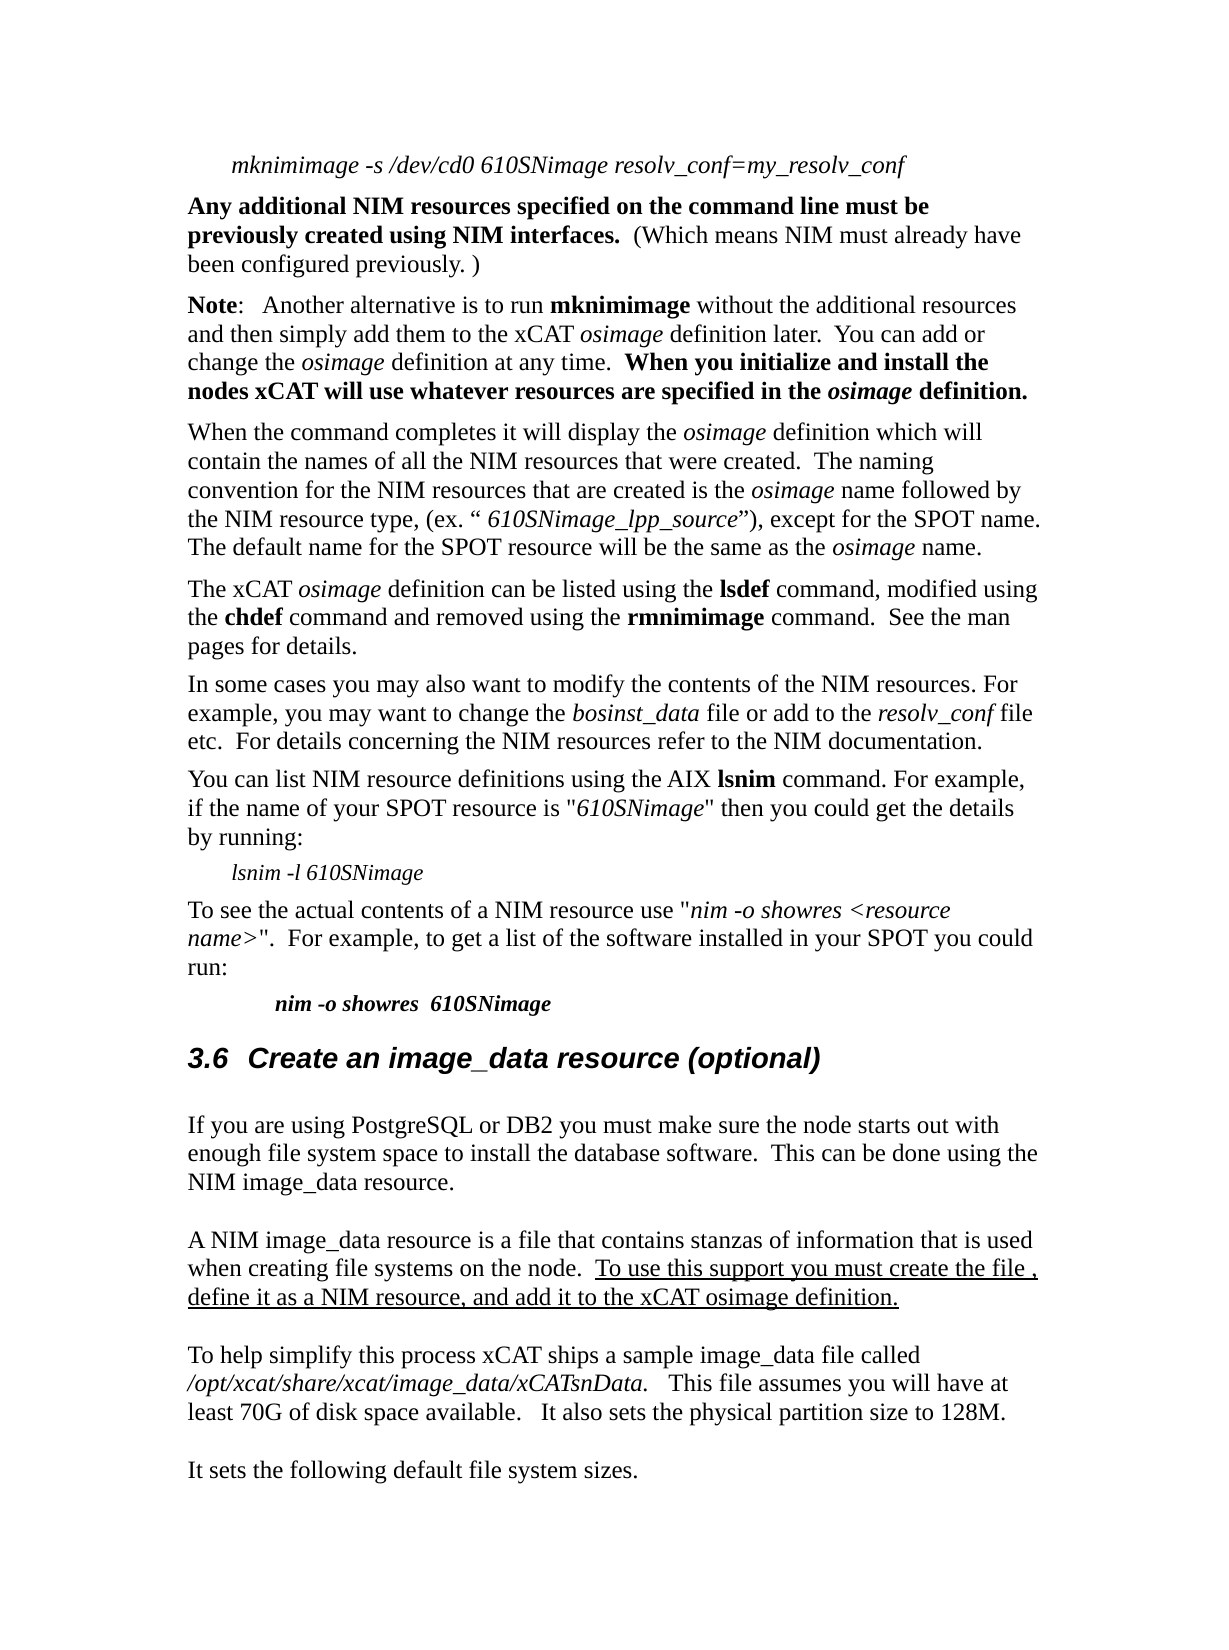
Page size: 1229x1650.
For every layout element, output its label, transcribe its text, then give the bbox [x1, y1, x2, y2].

text It sets the following default file system sizes. [187, 1455, 1041, 1483]
text A NIM image_data resource is a file that contains stanzas of information that is used when creating file systems on the node. To use this support you must create the file , define it as a NIM resource, and add it to the xCAT osimage definition. [187, 1225, 1041, 1311]
text mknimimage -s /dev/cd0 610SNimage resolv_conf=my_resolv_conf [187, 150, 1041, 179]
subtitle Create an image_data resource (optional) [187, 1041, 1041, 1075]
text In some cases you may also want to modify the contents of the NIM resources. For example, you may want to change the bosinst_data file or add to the resolv_conf file etc. For details concerning the NIM resources refer to the NIM documentation. [187, 669, 1041, 755]
text Note: Another alternative is to run mknimimage without the additional resources and then simply add them to the xCAT osimage definition later. You can add or change the osimage definition at any time. When you initialize and install the nodes xCAT will use whatever resources are specified in the osimage definition. [187, 290, 1041, 405]
text If you are using PostgreSQL or DB2 you must make sure the node starts out with enough file system space to install the database software. This can be done using the NIM image_data resource. [187, 1110, 1041, 1196]
text You can list NIM resource definitions using the AIX lsnim command. For example, if the name of your SPOT resource is "610SNimage" then you could get the details by running: [187, 764, 1041, 850]
text When the command completes it will display the osimage definition which will contain the names of all the NIM resources that were created. The naming convention for the NIM resources that are created is the osimage name followed by the NIM resource type, (ex. “ 610SNimage_lpp_source”), except for the SPOT name. The default name for the SPOT resource will be the same as the osimage name. [187, 417, 1041, 561]
text To help simplify this process xCAT ships a sample image_data file called /opt/xcat/share/xcat/image_data/xCATsnData. This file assumes you will have at least 70G of disk space available. It also sets the physical partition size to 128M. [187, 1340, 1041, 1426]
text Any additional NIM resources specified on the command line must be previously created using NIM interfaces. (Which means NIM must already have been configured previously. ) [187, 191, 1041, 277]
text nim -o showres 610SNimage [187, 990, 1041, 1016]
text lsnim -l 610SNimage [187, 859, 1041, 886]
text The xCAT osimage definition can be listed using the lsdef command, modified using the chdef command and removed using the rmnimimage command. See the man pages for details. [187, 574, 1041, 660]
text To see the actual contents of a NIM resource use "nim -o showres <resource name>". For example, to get a list of the software installed in your SPOT you could run: [187, 895, 1041, 981]
